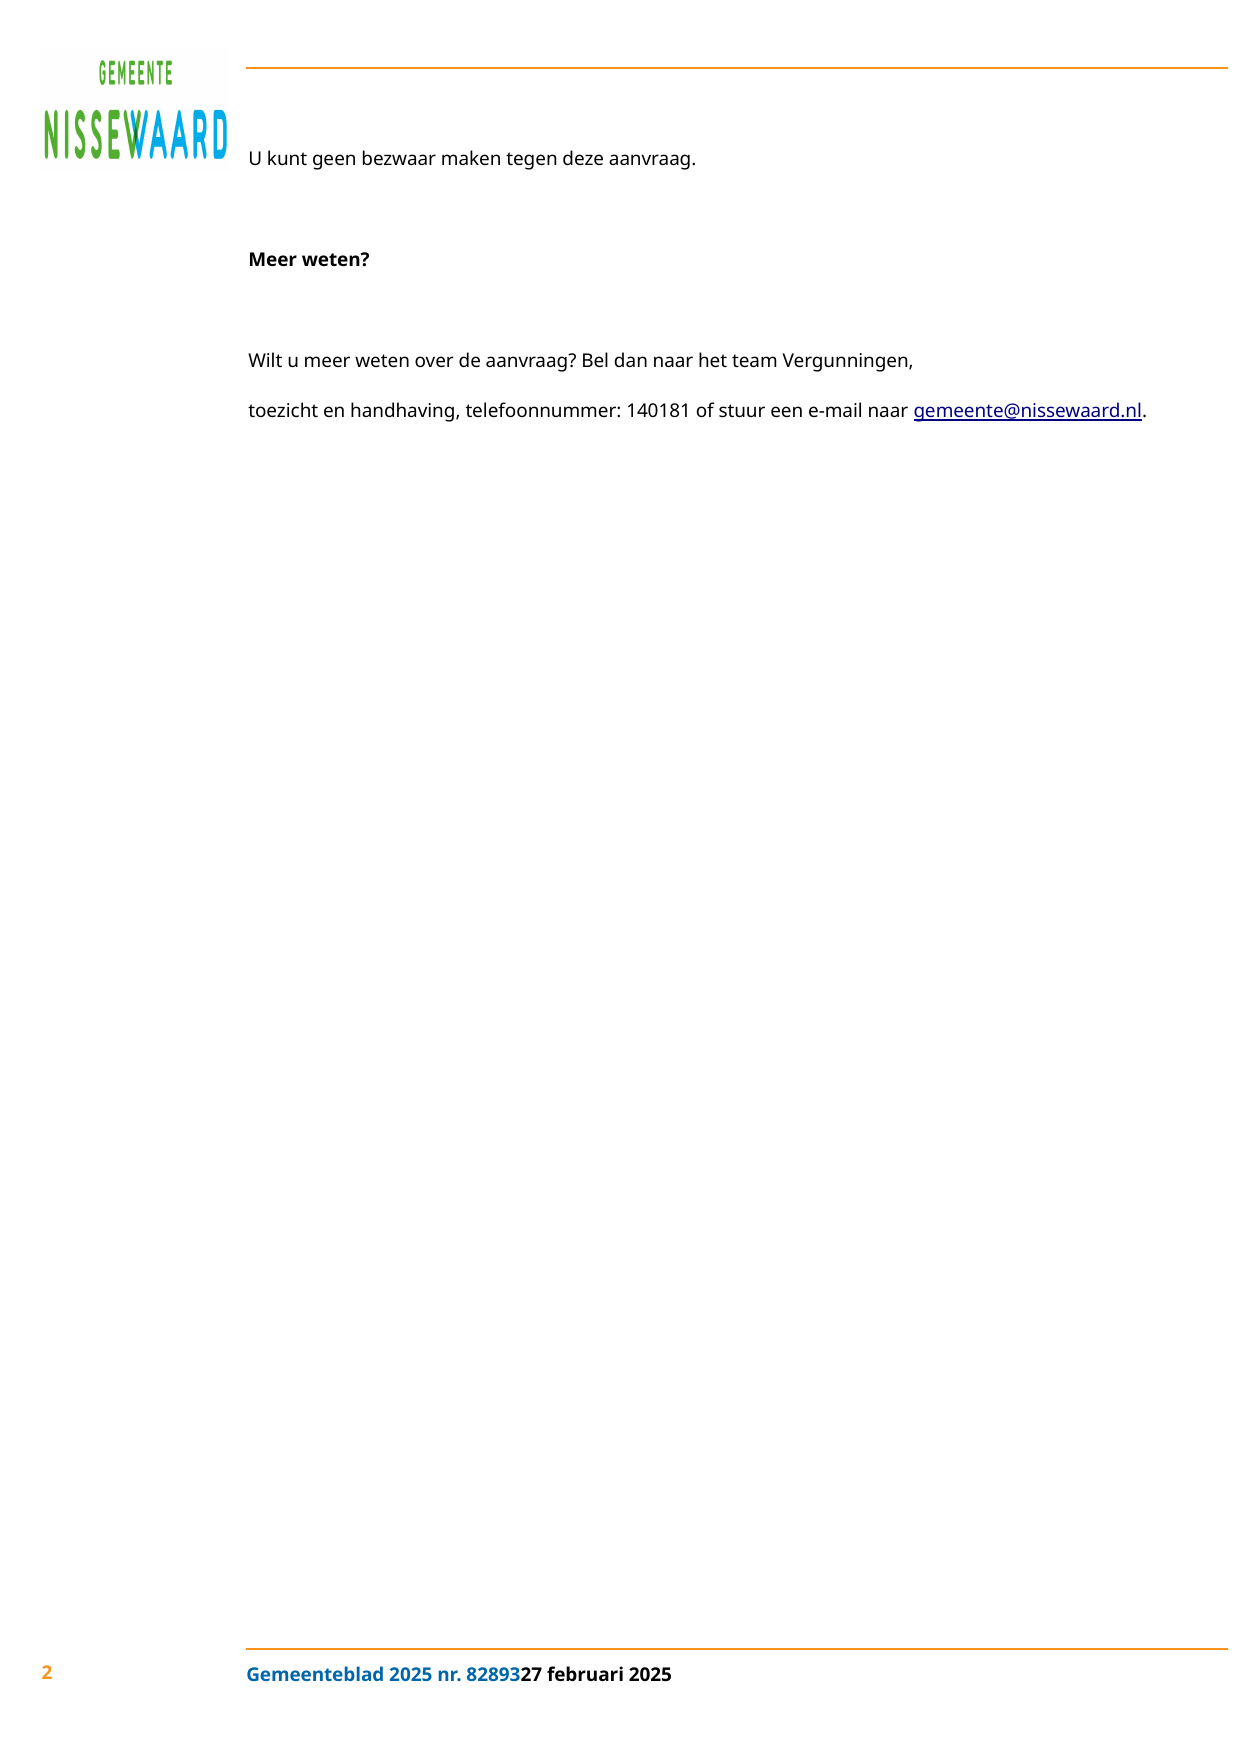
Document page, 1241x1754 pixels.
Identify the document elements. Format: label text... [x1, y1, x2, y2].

text toezicht en handhaving, telefoonnummer: 140181 of stuur een e-mail naar gemeente@nissewaard.nl. [248, 397, 1152, 423]
text U kunt geen bezwaar maken tegen deze aanvraag. [248, 145, 1152, 171]
text Wilt u meer weten over de aanvraag? Bel dan naar het team Vergunningen, [248, 347, 1152, 373]
picture [41, 47, 231, 172]
text Meer weten? [248, 246, 1152, 272]
